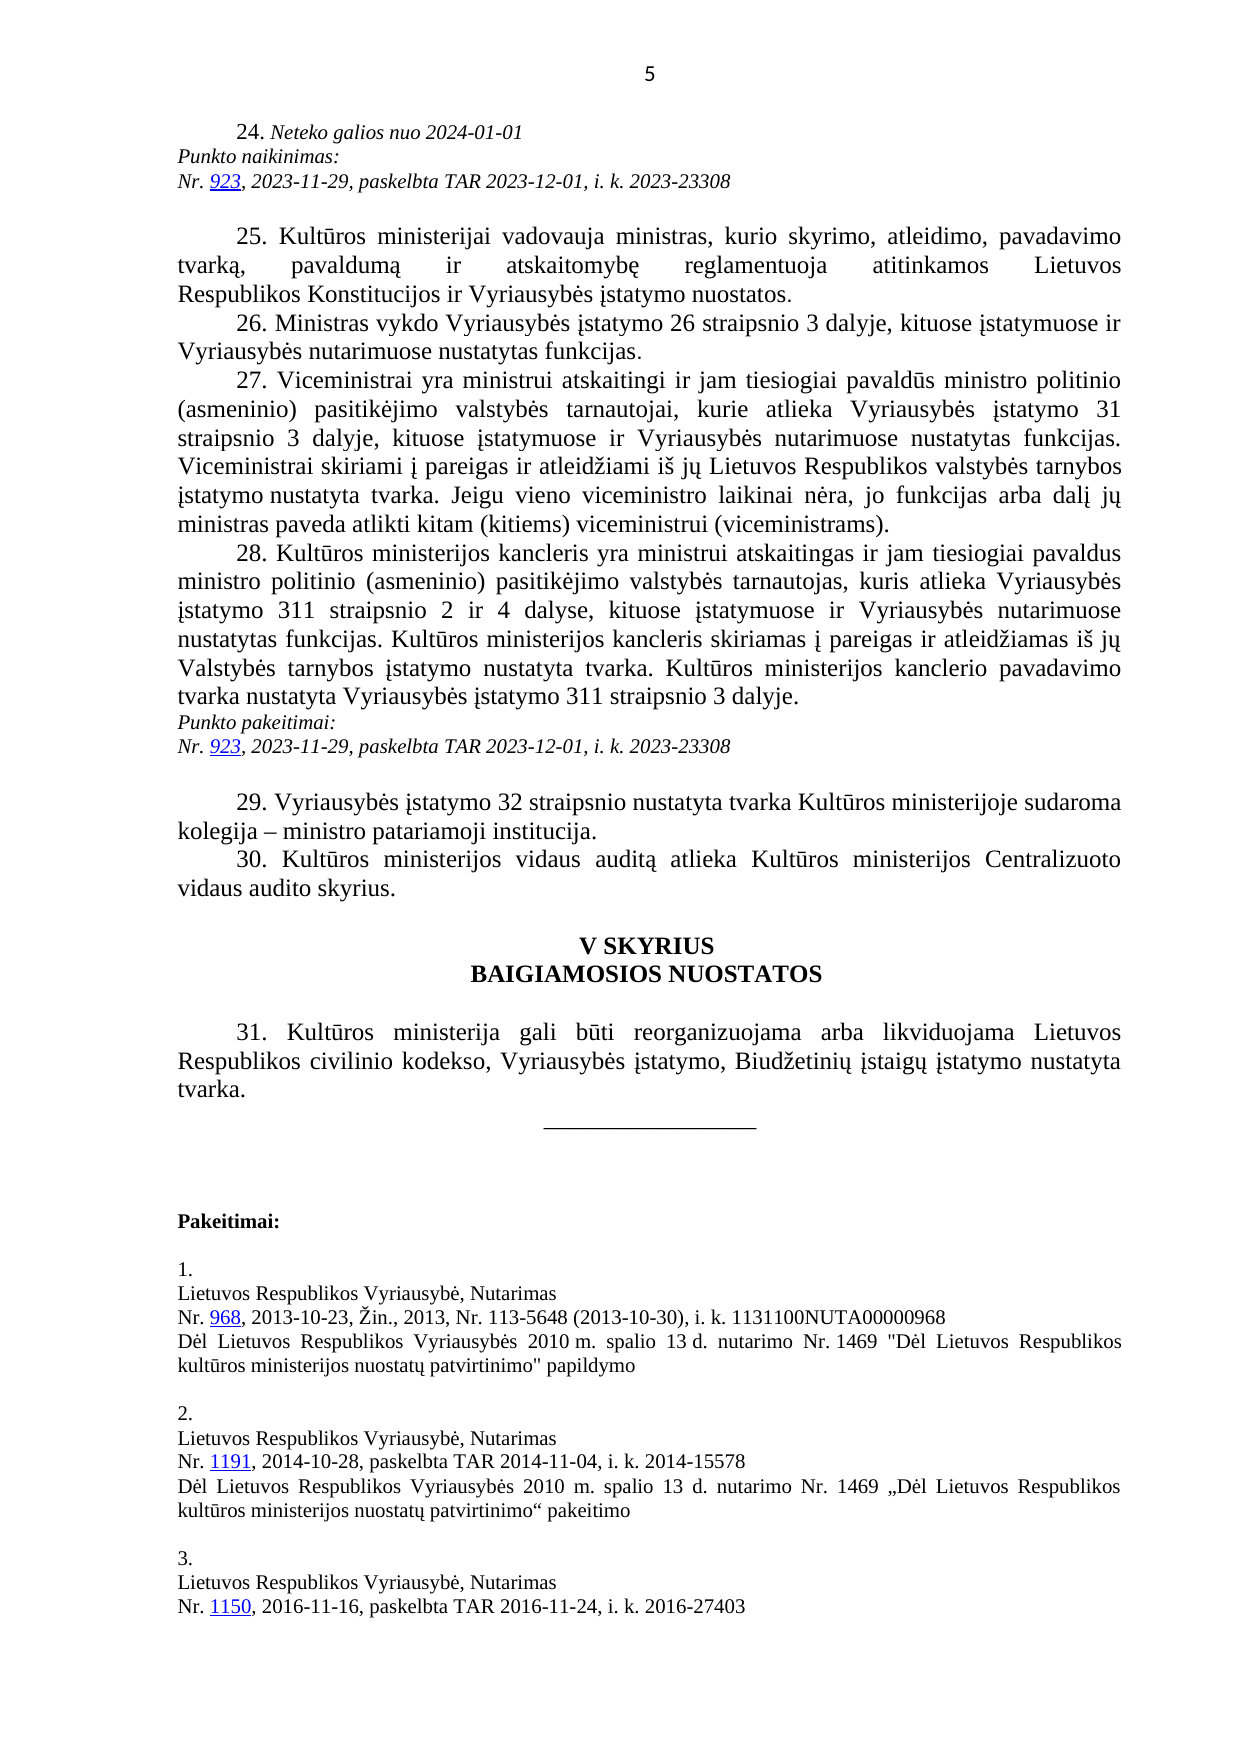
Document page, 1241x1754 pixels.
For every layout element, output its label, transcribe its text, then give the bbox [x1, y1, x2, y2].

text 26. Ministras vykdo Vyriausybės įstatymo 26 straipsnio 3 dalyje, kituose įstatymuose ir Vyriausybės nutarimuose nustatytas funkcijas. [177, 308, 1122, 365]
text _________________ [177, 1103, 1122, 1132]
text 27. Viceministrai yra ministrui atskaitingi ir jam tiesiogiai pavaldūs ministro politinio (asmeninio) pasitikėjimo valstybės tarnautojai, kurie atlieka Vyriausybės įstatymo 31 straipsnio 3 dalyje, kituose įstatymuose ir Vyriausybės nutarimuose nustatytas funkcijas. Viceministrai skiriami į pareigas ir atleidžiami iš jų Lietuvos Respublikos valstybės tarnybos įstatymo nustatyta tvarka. Jeigu vieno viceministro laikinai nėra, jo funkcijas arba dalį jų ministras paveda atlikti kitam (kitiems) viceministrui (viceministrams). [177, 365, 1122, 538]
text Dėl Lietuvos Respublikos Vyriausybės 2010 m. spalio 13 d. nutarimo Nr. 1469 "Dėl Lietuvos Respublikos kultūros ministerijos nuostatų patvirtinimo" papildymo [177, 1329, 1122, 1377]
text 2. [177, 1401, 1122, 1425]
text BAIGIAMOSIOS NUOSTATOS [177, 959, 1122, 988]
text Nr. 1150, 2016-11-16, paskelbta TAR 2016-11-24, i. k. 2016-27403 [177, 1594, 1122, 1618]
text Nr. 923, 2023-11-29, paskelbta TAR 2023-12-01, i. k. 2023-23308 [177, 168, 1122, 193]
text Lietuvos Respublikos Vyriausybė, Nutarimas [177, 1570, 1122, 1594]
text Pakeitimai: [177, 1209, 1122, 1233]
text 30. Kultūros ministerijos vidaus auditą atlieka Kultūros ministerijos Centralizuoto vidaus audito skyrius. [177, 844, 1122, 902]
text Nr. 923, 2023-11-29, paskelbta TAR 2023-12-01, i. k. 2023-23308 [177, 734, 1122, 758]
text Punkto naikinimas: [177, 144, 1122, 168]
text 25. Kultūros ministerijai vadovauja ministras, kurio skyrimo, atleidimo, pavadavimo tvarką, pavaldumą ir atskaitomybę reglamentuoja atitinkamos Lietuvos Respublikos Konstitucijos ir Vyriausybės įstatymo nuostatos. [177, 221, 1122, 308]
text 24. Neteko galios nuo 2024-01-01 [177, 118, 1122, 144]
text 28. Kultūros ministerijos kancleris yra ministrui atskaitingas ir jam tiesiogiai pavaldus ministro politinio (asmeninio) pasitikėjimo valstybės tarnautojas, kuris atlieka Vyriausybės įstatymo 311 straipsnio 2 ir 4 dalyse, kituose įstatymuose ir Vyriausybės nutarimuose nustatytas funkcijas. Kultūros ministerijos kancleris skiriamas į pareigas ir atleidžiamas iš jų Valstybės tarnybos įstatymo nustatyta tvarka. Kultūros ministerijos kanclerio pavadavimo tvarka nustatyta Vyriausybės įstatymo 311 straipsnio 3 dalyje. [177, 538, 1122, 710]
text 1. [177, 1257, 1122, 1281]
text Nr. 1191, 2014-10-28, paskelbta TAR 2014-11-04, i. k. 2014-15578 [177, 1449, 1122, 1473]
text Dėl Lietuvos Respublikos Vyriausybės 2010 m. spalio 13 d. nutarimo Nr. 1469 „Dėl Lietuvos Respublikos kultūros ministerijos nuostatų patvirtinimo“ pakeitimo [177, 1473, 1122, 1522]
text Lietuvos Respublikos Vyriausybė, Nutarimas [177, 1425, 1122, 1449]
text 3. [177, 1546, 1122, 1570]
text 31. Kultūros ministerija gali būti reorganizuojama arba likviduojama Lietuvos Respublikos civilinio kodekso, Vyriausybės įstatymo, Biudžetinių įstaigų įstatymo nustatyta tvarka. [177, 1017, 1122, 1103]
text Lietuvos Respublikos Vyriausybė, Nutarimas [177, 1281, 1122, 1305]
text Punkto pakeitimai: [177, 710, 1122, 734]
text 29. Vyriausybės įstatymo 32 straipsnio nustatyta tvarka Kultūros ministerijoje sudaroma kolegija – ministro patariamoji institucija. [177, 787, 1122, 844]
text V SKYRIUS [177, 931, 1122, 959]
text Nr. 968, 2013-10-23, Žin., 2013, Nr. 113-5648 (2013-10-30), i. k. 1131100NUTA00000968 [177, 1305, 1122, 1329]
